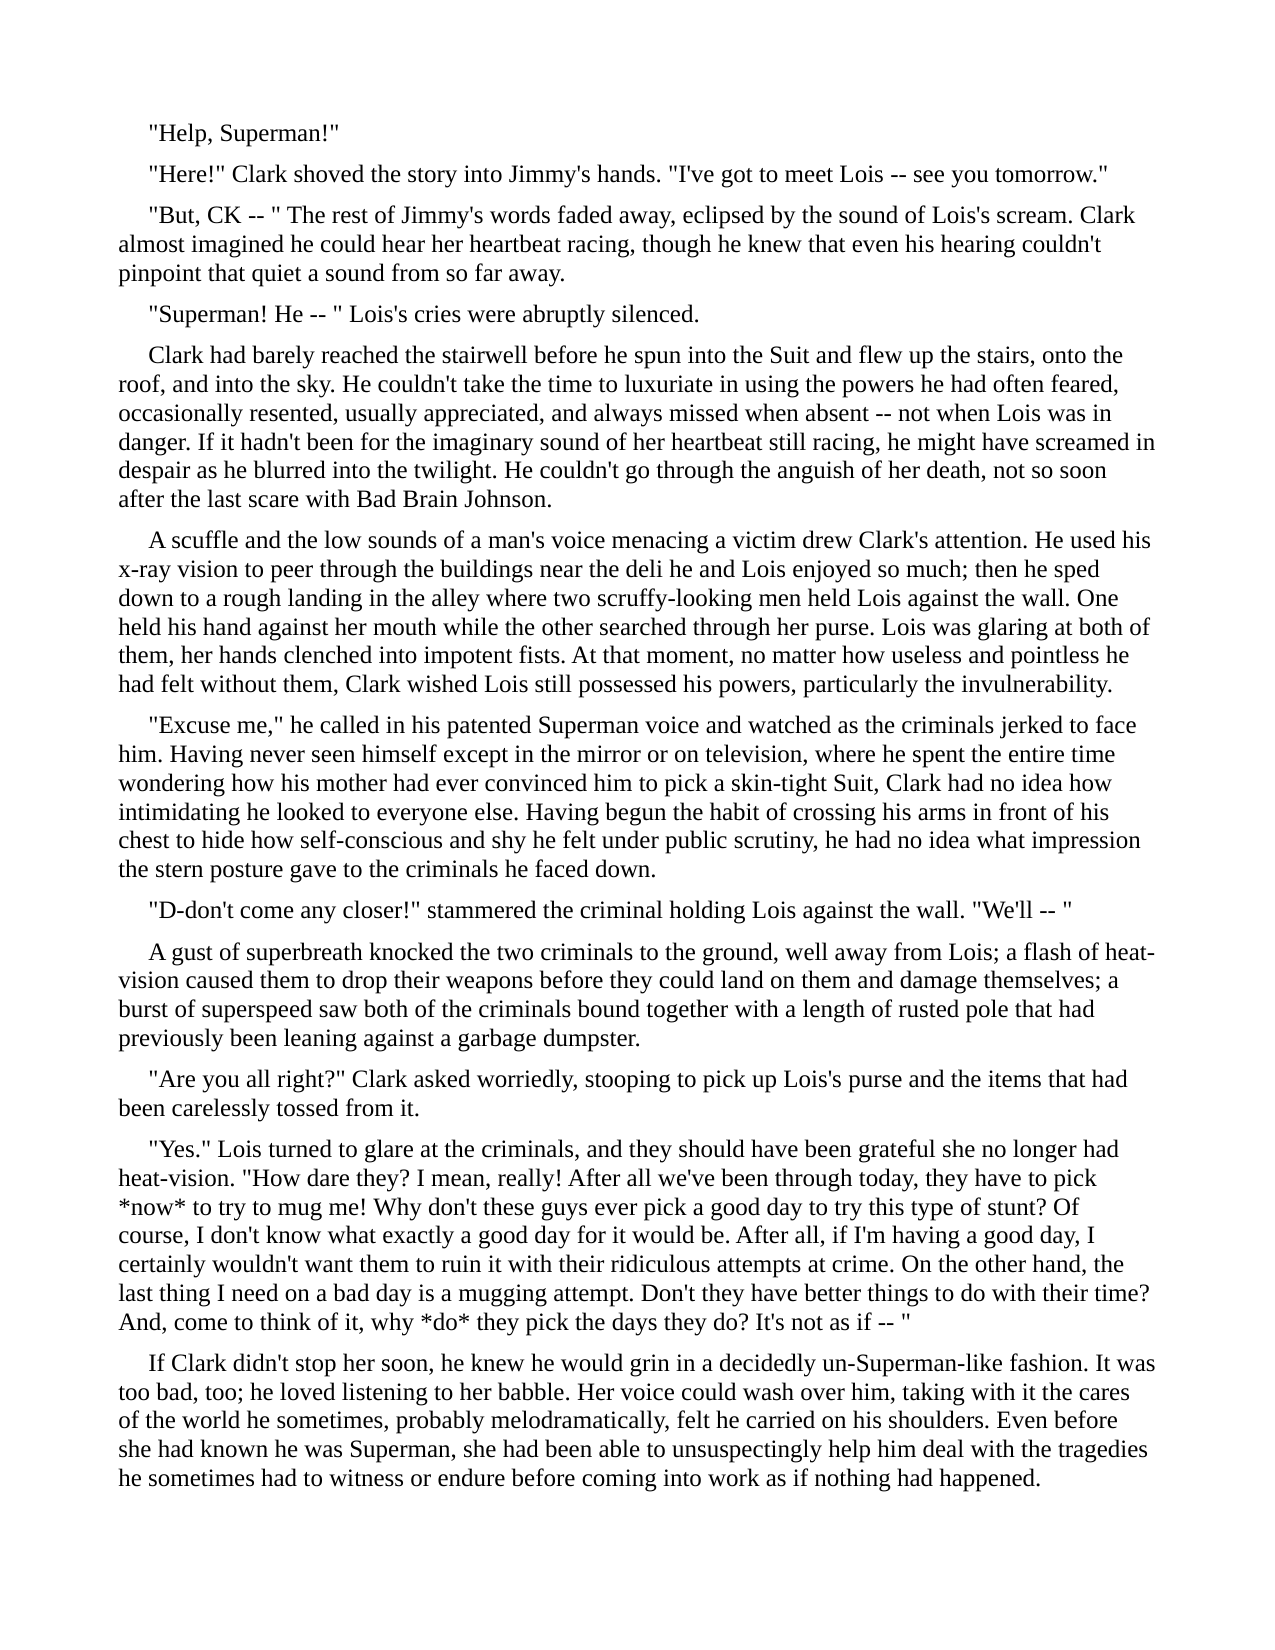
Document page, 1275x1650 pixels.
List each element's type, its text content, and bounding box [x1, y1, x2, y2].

text "Are you all right?" Clark asked worriedly, stooping to pick up Lois's purse and the items that had been carelessly tossed from it. [118, 1064, 1157, 1122]
text A scuffle and the low sounds of a man's voice menacing a victim drew Clark's attention. He used his x-ray vision to peer through the buildings near the deli he and Lois enjoyed so much; then he sped down to a rough landing in the alley where two scruffy-looking men held Lois against the wall. One held his hand against her mouth while the other searched through her purse. Lois was glaring at both of them, her hands clenched into impotent fists. At that moment, no matter how useless and pointless he had felt without them, Clark wished Lois still possessed his powers, particularly the invulnerability. [118, 526, 1157, 698]
text "Yes." Lois turned to glare at the criminals, and they should have been grateful she no longer had heat-vision. "How dare they? I mean, really! After all we've been through today, they have to pick *now* to try to mug me! Why don't these guys ever pick a good day to try this type of stunt? Of course, I don't know what exactly a good day for it would be. After all, if I'm having a good day, I certainly wouldn't want them to ruin it with their ridiculous attempts at crime. On the other hand, the last thing I need on a bad day is a mugging attempt. Don't they have better things to do with their time? And, come to think of it, why *do* they pick the days they do? It's not as if -- " [118, 1134, 1157, 1336]
text "D-don't come any closer!" stammered the criminal holding Lois against the wall. "We'll -- " [118, 896, 1157, 924]
text "Here!" Clark shoved the story into Jimmy's hands. "I've got to meet Lois -- see you tomorrow." [118, 159, 1157, 188]
text Clark had barely reached the stairwell before he spun into the Suit and flew up the stairs, onto the roof, and into the sky. He couldn't take the time to luxuriate in using the powers he had often feared, occasionally resented, usually appreciated, and always missed when absent -- not when Lois was in danger. If it hadn't been for the imaginary sound of her heartbeat still racing, he might have screamed in despair as he blurred into the twilight. He couldn't go through the anguish of her death, not so soon after the last scare with Bad Brain Johnson. [118, 341, 1157, 513]
text If Clark didn't stop her soon, he knew he would grin in a decidedly un-Superman-like fashion. It was too bad, too; he loved listening to her babble. Her voice could wash over him, taking with it the cares of the world he sometimes, probably melodramatically, felt he carried on his shoulders. Even before she had known he was Superman, she had been able to unsuspectingly help him deal with the tragedies he sometimes had to witness or endure before coming into work as if nothing had happened. [118, 1348, 1157, 1492]
text "But, CK -- " The rest of Jimmy's words faded away, eclipsed by the sound of Lois's scream. Clark almost imagined he could hear her heartbeat racing, though he knew that even his hearing couldn't pinpoint that quiet a sound from so far away. [118, 201, 1157, 287]
text "Help, Superman!" [118, 118, 1157, 147]
text A gust of superbreath knocked the two criminals to the ground, well away from Lois; a flash of heat-vision caused them to drop their weapons before they could land on them and damage themselves; a burst of superspeed saw both of the criminals bound together with a length of rusted pole that had previously been leaning against a garbage dumpster. [118, 937, 1157, 1052]
text "Superman! He -- " Lois's cries were abruptly silenced. [118, 299, 1157, 328]
text "Excuse me," he called in his patented Superman voice and watched as the criminals jerked to face him. Having never seen himself except in the mirror or on television, where he spent the entire time wondering how his mother had ever convinced him to pick a skin-tight Suit, Clark had no idea how intimidating he looked to everyone else. Having begun the habit of crossing his arms in front of his chest to hide how self-conscious and shy he felt under public scrutiny, he had no idea what impression the stern posture gave to the criminals he faced down. [118, 711, 1157, 883]
